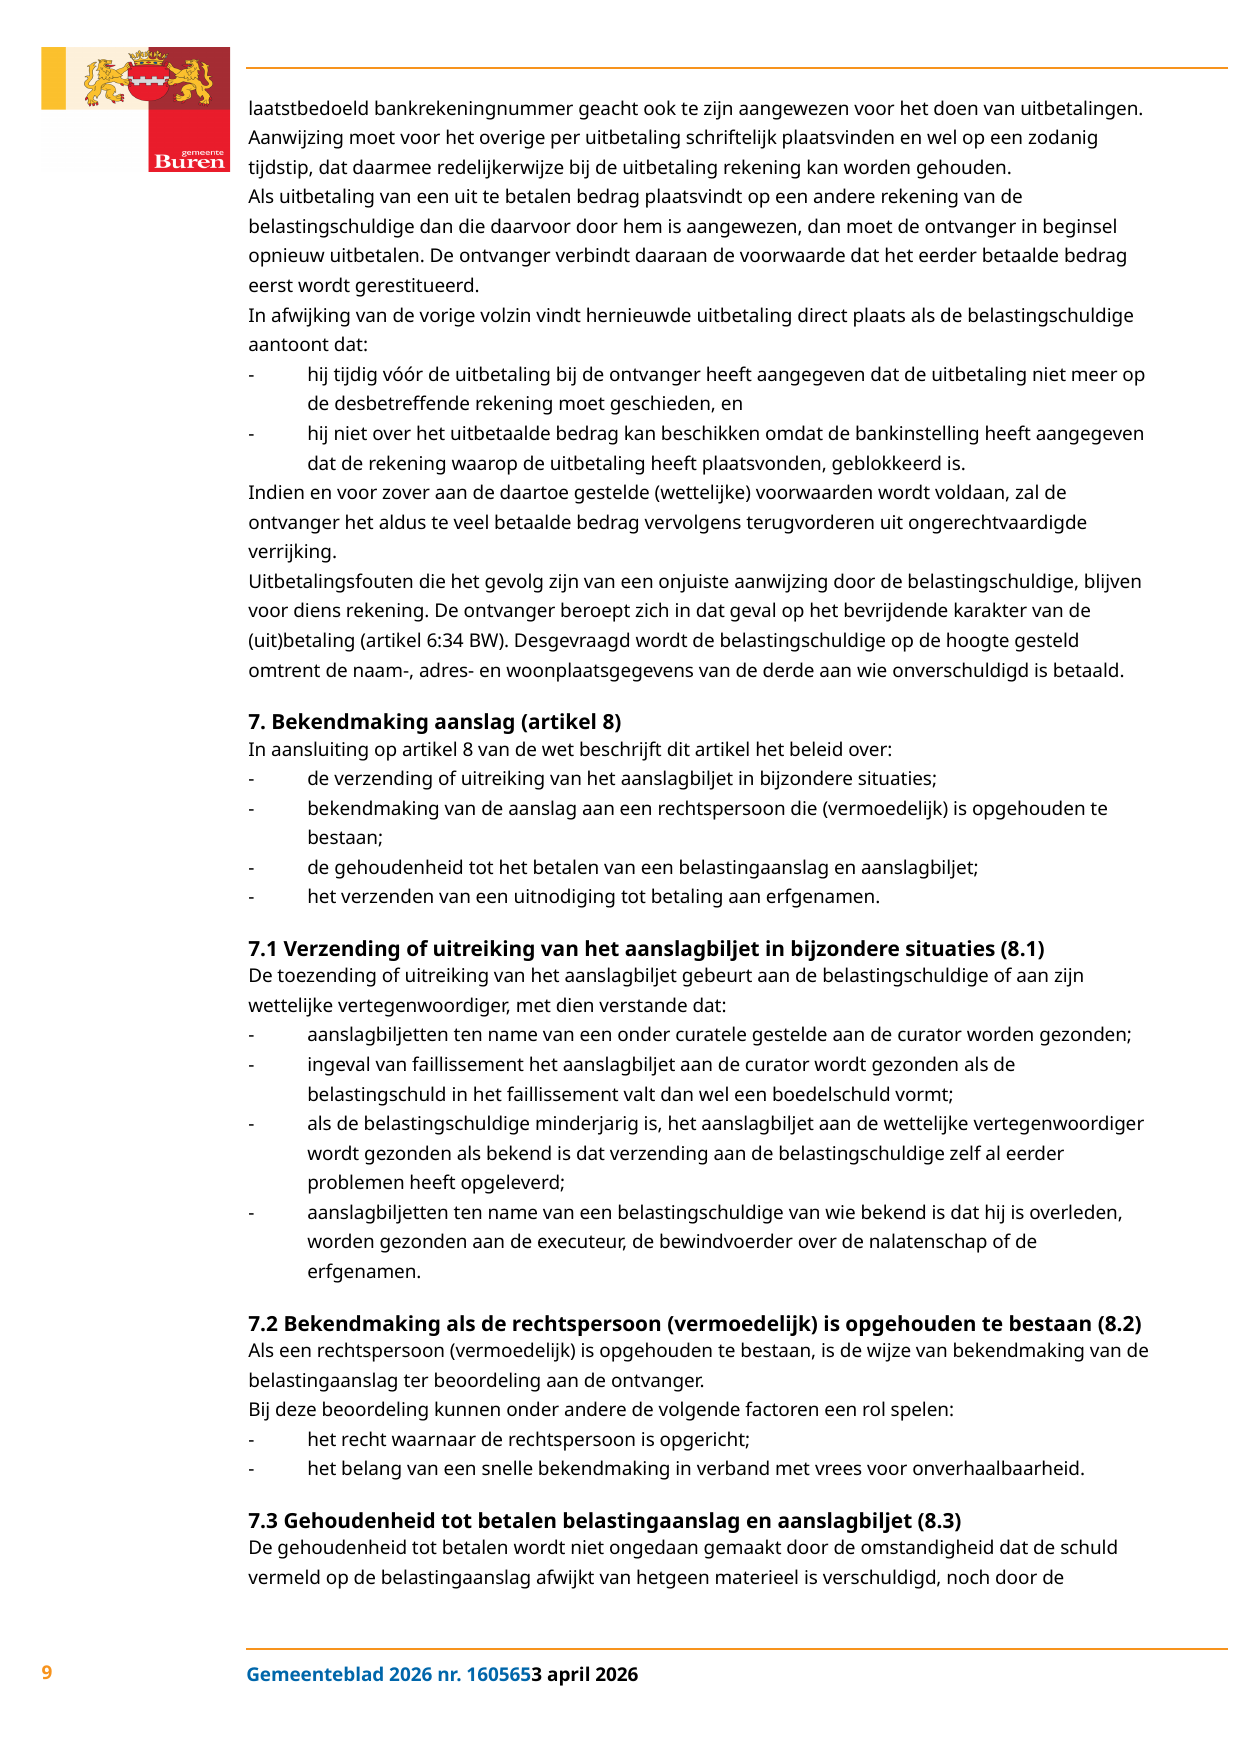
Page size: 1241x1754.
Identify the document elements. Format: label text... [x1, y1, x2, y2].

list het belang van een snelle bekendmaking in verband met vrees voor onverhaalbaarheid. [248, 1456, 1152, 1481]
text In aansluiting op artikel 8 van de wet beschrijft dit artikel het beleid over: [248, 736, 1152, 761]
text laatstbedoeld bankrekeningnummer geacht ook te zijn aangewezen voor het doen van uitbetalingen. [248, 95, 1152, 121]
picture [41, 47, 231, 172]
text Bij deze beoordeling kunnen onder andere de volgende factoren een rol spelen: [248, 1396, 1152, 1422]
text De toezending of uitreiking van het aanslagbiljet gebeurt aan de belastingschuldige of aan zijn wettelijke vertegenwoordiger, met dien verstande dat: [248, 962, 1152, 1018]
list het recht waarnaar de rechtspersoon is opgericht; [248, 1426, 1152, 1452]
list bekendmaking van de aanslag aan een rechtspersoon die (vermoedelijk) is opgehouden te bestaan; [248, 795, 1152, 850]
text 7. Bekendmaking aanslag (artikel 8) [248, 707, 1152, 736]
text Als een rechtspersoon (vermoedelijk) is opgehouden te bestaan, is de wijze van bekendmaking van de belastingaanslag ter beoordeling aan de ontvanger. [248, 1337, 1152, 1392]
text 7.3 Gehoudenheid tot betalen belastingaanslag en aanslagbiljet (8.3) [248, 1506, 1152, 1534]
list als de belastingschuldige minderjarig is, het aanslagbiljet aan de wettelijke vertegenwoordiger wordt gezonden als bekend is dat verzending aan de belastingschuldige zelf al eerder problemen heeft opgeleverd; [248, 1110, 1152, 1195]
text 7.2 Bekendmaking als de rechtspersoon (vermoedelijk) is opgehouden te bestaan (8.2) [248, 1309, 1152, 1337]
text De gehoudenheid tot betalen wordt niet ongedaan gemaakt door de omstandigheid dat de schuld vermeld op de belastingaanslag afwijkt van hetgeen materieel is verschuldigd, noch door de [248, 1534, 1152, 1590]
text In afwijking van de vorige volzin vindt hernieuwde uitbetaling direct plaats als de belastingschuldige aantoont dat: [248, 302, 1152, 357]
text Als uitbetaling van een uit te betalen bedrag plaatsvindt op een andere rekening van de belastingschuldige dan die daarvoor door hem is aangewezen, dan moet de ontvanger in beginsel opnieuw uitbetalen. De ontvanger verbindt daaraan de voorwaarde dat het eerder betaalde bedrag eerst wordt gerestitueerd. [248, 183, 1152, 298]
list het verzenden van een uitnodiging tot betaling aan erfgenamen. [248, 884, 1152, 909]
list ingeval van faillissement het aanslagbiljet aan de curator wordt gezonden als de belastingschuld in het faillissement valt dan wel een boedelschuld vormt; [248, 1051, 1152, 1107]
text Uitbetalingsfouten die het gevolg zijn van een onjuiste aanwijzing door de belastingschuldige, blijven voor diens rekening. De ontvanger beroept zich in dat geval op het bevrijdende karakter van de (uit)betaling (artikel 6:34 BW). Desgevraagd wordt de belastingschuldige op de hoogte gesteld omtrent de naam-, adres- en woonplaatsgegevens van de derde aan wie onverschuldigd is betaald. [248, 568, 1152, 683]
list de gehoudenheid tot het betalen van een belastingaanslag en aanslagbiljet; [248, 854, 1152, 880]
text Indien en voor zover aan de daartoe gestelde (wettelijke) voorwaarden wordt voldaan, zal de ontvanger het aldus te veel betaalde bedrag vervolgens terugvorderen uit ongerechtvaardigde verrijking. [248, 479, 1152, 564]
list hij tijdig vóór de uitbetaling bij de ontvanger heeft aangegeven dat de uitbetaling niet meer op de desbetreffende rekening moet geschieden, en [248, 361, 1152, 416]
list hij niet over het uitbetaalde bedrag kan beschikken omdat de bankinstelling heeft aangegeven dat de rekening waarop de uitbetaling heeft plaatsvonden, geblokkeerd is. [248, 420, 1152, 476]
list de verzending of uitreiking van het aanslagbiljet in bijzondere situaties; [248, 765, 1152, 791]
text 7.1 Verzending of uitreiking van het aanslagbiljet in bijzondere situaties (8.1) [248, 934, 1152, 962]
text Aanwijzing moet voor het overige per uitbetaling schriftelijk plaatsvinden en wel op een zodanig tijdstip, dat daarmee redelijkerwijze bij de uitbetaling rekening kan worden gehouden. [248, 124, 1152, 180]
list aanslagbiljetten ten name van een onder curatele gestelde aan de curator worden gezonden; [248, 1022, 1152, 1047]
list aanslagbiljetten ten name van een belastingschuldige van wie bekend is dat hij is overleden, worden gezonden aan de executeur, de bewindvoerder over de nalatenschap of de erfgenamen. [248, 1199, 1152, 1284]
